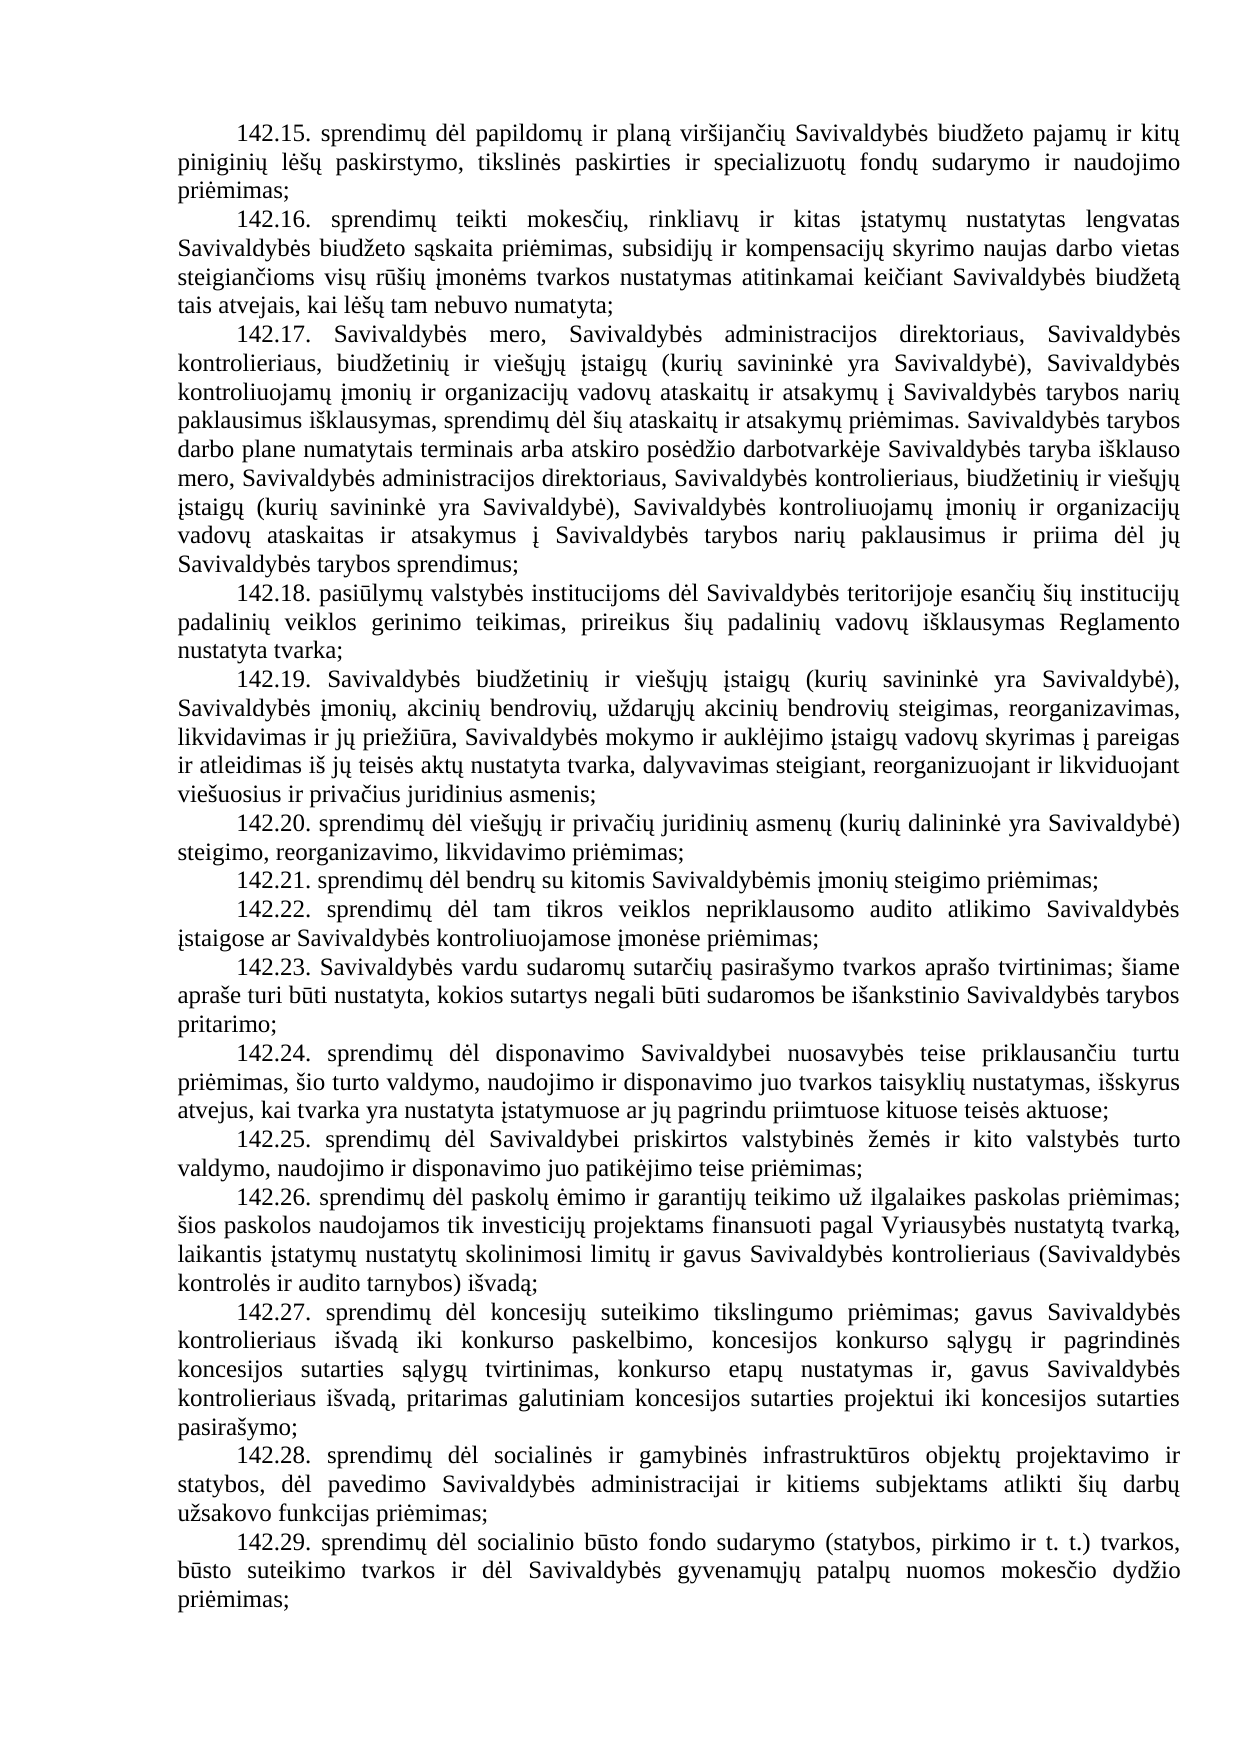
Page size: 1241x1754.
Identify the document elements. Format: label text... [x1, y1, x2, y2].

text 142.21. sprendimų dėl bendrų su kitomis Savivaldybėmis įmonių steigimo priėmimas; [177, 866, 1181, 894]
text 142.22. sprendimų dėl tam tikros veiklos nepriklausomo audito atlikimo Savivaldybės įstaigose ar Savivaldybės kontroliuojamose įmonėse priėmimas; [177, 894, 1181, 952]
text 142.18. pasiūlymų valstybės institucijoms dėl Savivaldybės teritorijoje esančių šių institucijų padalinių veiklos gerinimo teikimas, prireikus šių padalinių vadovų išklausymas Reglamento nustatyta tvarka; [177, 578, 1181, 664]
text 142.26. sprendimų dėl paskolų ėmimo ir garantijų teikimo už ilgalaikes paskolas priėmimas; šios paskolos naudojamos tik investicijų projektams finansuoti pagal Vyriausybės nustatytą tvarką, laikantis įstatymų nustatytų skolinimosi limitų ir gavus Savivaldybės kontrolieriaus (Savivaldybės kontrolės ir audito tarnybos) išvadą; [177, 1182, 1181, 1297]
text 142.25. sprendimų dėl Savivaldybei priskirtos valstybinės žemės ir kito valstybės turto valdymo, naudojimo ir disponavimo juo patikėjimo teise priėmimas; [177, 1124, 1181, 1182]
text 142.19. Savivaldybės biudžetinių ir viešųjų įstaigų (kurių savininkė yra Savivaldybė), Savivaldybės įmonių, akcinių bendrovių, uždarųjų akcinių bendrovių steigimas, reorganizavimas, likvidavimas ir jų priežiūra, Savivaldybės mokymo ir auklėjimo įstaigų vadovų skyrimas į pareigas ir atleidimas iš jų teisės aktų nustatyta tvarka, dalyvavimas steigiant, reorganizuojant ir likviduojant viešuosius ir privačius juridinius asmenis; [177, 664, 1181, 808]
text 142.28. sprendimų dėl socialinės ir gamybinės infrastruktūros objektų projektavimo ir statybos, dėl pavedimo Savivaldybės administracijai ir kitiems subjektams atlikti šių darbų užsakovo funkcijas priėmimas; [177, 1441, 1181, 1527]
text 142.16. sprendimų teikti mokesčių, rinkliavų ir kitas įstatymų nustatytas lengvatas Savivaldybės biudžeto sąskaita priėmimas, subsidijų ir kompensacijų skyrimo naujas darbo vietas steigiančioms visų rūšių įmonėms tvarkos nustatymas atitinkamai keičiant Savivaldybės biudžetą tais atvejais, kai lėšų tam nebuvo numatyta; [177, 204, 1181, 319]
text 142.27. sprendimų dėl koncesijų suteikimo tikslingumo priėmimas; gavus Savivaldybės kontrolieriaus išvadą iki konkurso paskelbimo, koncesijos konkurso sąlygų ir pagrindinės koncesijos sutarties sąlygų tvirtinimas, konkurso etapų nustatymas ir, gavus Savivaldybės kontrolieriaus išvadą, pritarimas galutiniam koncesijos sutarties projektui iki koncesijos sutarties pasirašymo; [177, 1297, 1181, 1441]
text 142.15. sprendimų dėl papildomų ir planą viršijančių Savivaldybės biudžeto pajamų ir kitų piniginių lėšų paskirstymo, tikslinės paskirties ir specializuotų fondų sudarymo ir naudojimo priėmimas; [177, 118, 1181, 204]
text 142.23. Savivaldybės vardu sudaromų sutarčių pasirašymo tvarkos aprašo tvirtinimas; šiame apraše turi būti nustatyta, kokios sutartys negali būti sudaromos be išankstinio Savivaldybės tarybos pritarimo; [177, 952, 1181, 1038]
text 142.17. Savivaldybės mero, Savivaldybės administracijos direktoriaus, Savivaldybės kontrolieriaus, biudžetinių ir viešųjų įstaigų (kurių savininkė yra Savivaldybė), Savivaldybės kontroliuojamų įmonių ir organizacijų vadovų ataskaitų ir atsakymų į Savivaldybės tarybos narių paklausimus išklausymas, sprendimų dėl šių ataskaitų ir atsakymų priėmimas. Savivaldybės tarybos darbo plane numatytais terminais arba atskiro posėdžio darbotvarkėje Savivaldybės taryba išklauso mero, Savivaldybės administracijos direktoriaus, Savivaldybės kontrolieriaus, biudžetinių ir viešųjų įstaigų (kurių savininkė yra Savivaldybė), Savivaldybės kontroliuojamų įmonių ir organizacijų vadovų ataskaitas ir atsakymus į Savivaldybės tarybos narių paklausimus ir priima dėl jų Savivaldybės tarybos sprendimus; [177, 319, 1181, 578]
text 142.29. sprendimų dėl socialinio būsto fondo sudarymo (statybos, pirkimo ir t. t.) tvarkos, būsto suteikimo tvarkos ir dėl Savivaldybės gyvenamųjų patalpų nuomos mokesčio dydžio priėmimas; [177, 1527, 1181, 1613]
text 142.20. sprendimų dėl viešųjų ir privačių juridinių asmenų (kurių dalininkė yra Savivaldybė) steigimo, reorganizavimo, likvidavimo priėmimas; [177, 808, 1181, 866]
text 142.24. sprendimų dėl disponavimo Savivaldybei nuosavybės teise priklausančiu turtu priėmimas, šio turto valdymo, naudojimo ir disponavimo juo tvarkos taisyklių nustatymas, išskyrus atvejus, kai tvarka yra nustatyta įstatymuose ar jų pagrindu priimtuose kituose teisės aktuose; [177, 1038, 1181, 1124]
